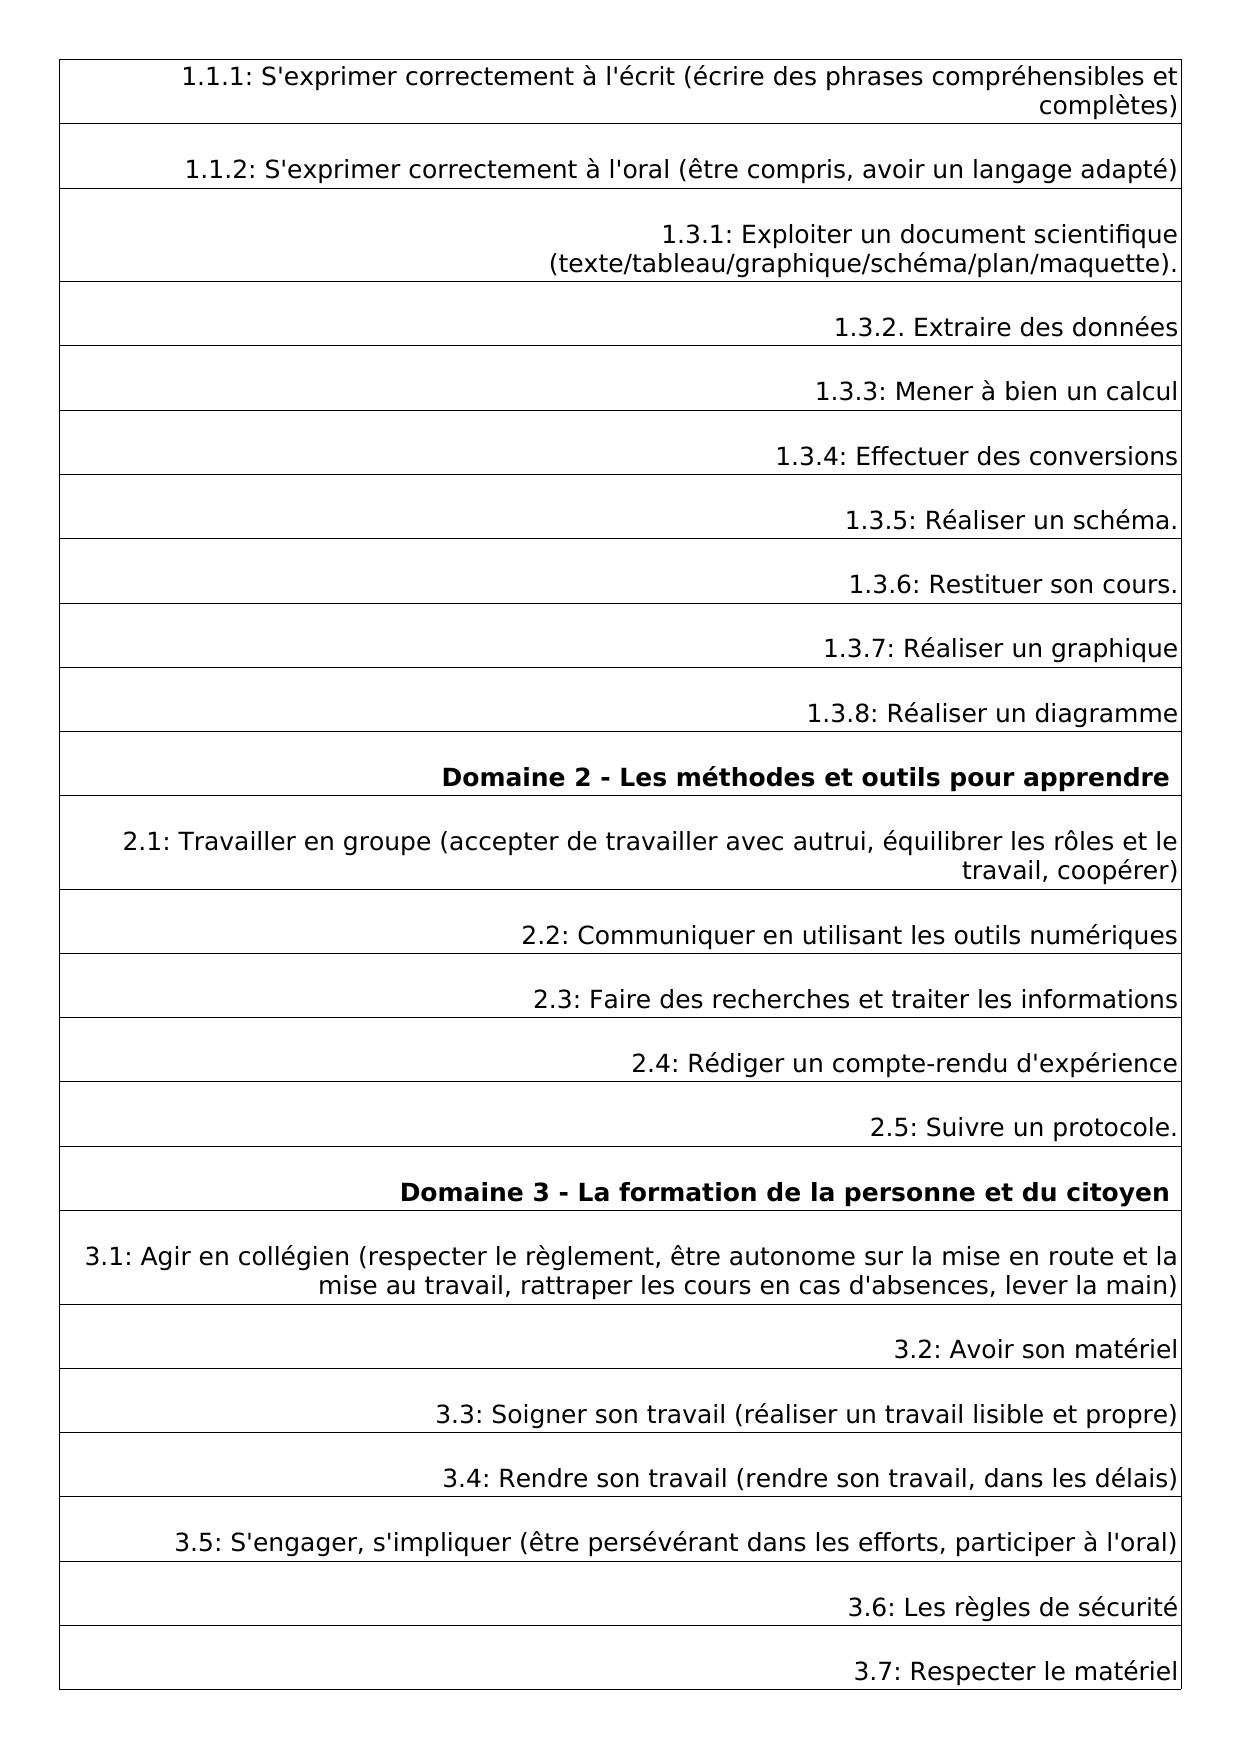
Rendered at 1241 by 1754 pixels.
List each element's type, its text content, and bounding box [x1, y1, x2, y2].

table_cell 3.4: Rendre son travail (rendre son travail, dans les délais) [60, 1433, 1181, 1496]
table_cell 1.3.3: Mener à bien un calcul [60, 346, 1181, 409]
table_cell 2.2: Communiquer en utilisant les outils numériques [60, 890, 1181, 953]
table_cell 3.2: Avoir son matériel [60, 1305, 1181, 1368]
table_cell Domaine 2 - Les méthodes et outils pour apprendre [60, 732, 1181, 795]
table_cell 3.1: Agir en collégien (respecter le règlement, être autonome sur la mise en route et la mise au travail, rattraper les cours en cas d'absences, lever la main) [60, 1211, 1181, 1303]
table_cell 1.3.4: Effectuer des conversions [60, 411, 1181, 474]
table_cell 1.3.6: Restituer son cours. [60, 539, 1181, 602]
table_cell 2.5: Suivre un protocole. [60, 1082, 1181, 1146]
table_cell 1.1.1: S'exprimer correctement à l'écrit (écrire des phrases compréhensibles et complètes) [60, 60, 1181, 123]
table_cell 1.3.7: Réaliser un graphique [60, 604, 1181, 667]
table_cell 3.5: S'engager, s'impliquer (être persévérant dans les efforts, participer à l'oral) [60, 1497, 1181, 1561]
table_cell 1.3.1: Exploiter un document scientifique (texte/tableau/graphique/schéma/plan/maquette). [60, 189, 1181, 281]
table_cell 2.1: Travailler en groupe (accepter de travailler avec autrui, équilibrer les rôles et le travail, coopérer) [60, 796, 1181, 889]
table_cell 1.1.2: S'exprimer correctement à l'oral (être compris, avoir un langage adapté) [60, 124, 1181, 188]
table_cell 3.6: Les règles de sécurité [60, 1562, 1181, 1625]
table_cell 3.7: Respecter le matériel [60, 1626, 1181, 1689]
table_cell 2.4: Rédiger un compte-rendu d'expérience [60, 1018, 1181, 1081]
table_cell 1.3.2. Extraire des données [60, 282, 1181, 345]
table_cell Domaine 3 - La formation de la personne et du citoyen [60, 1147, 1181, 1210]
table_cell 1.3.8: Réaliser un diagramme [60, 668, 1181, 731]
table_cell 1.3.5: Réaliser un schéma. [60, 475, 1181, 538]
table_cell 2.3: Faire des recherches et traiter les informations [60, 954, 1181, 1017]
table_cell 3.3: Soigner son travail (réaliser un travail lisible et propre) [60, 1369, 1181, 1432]
